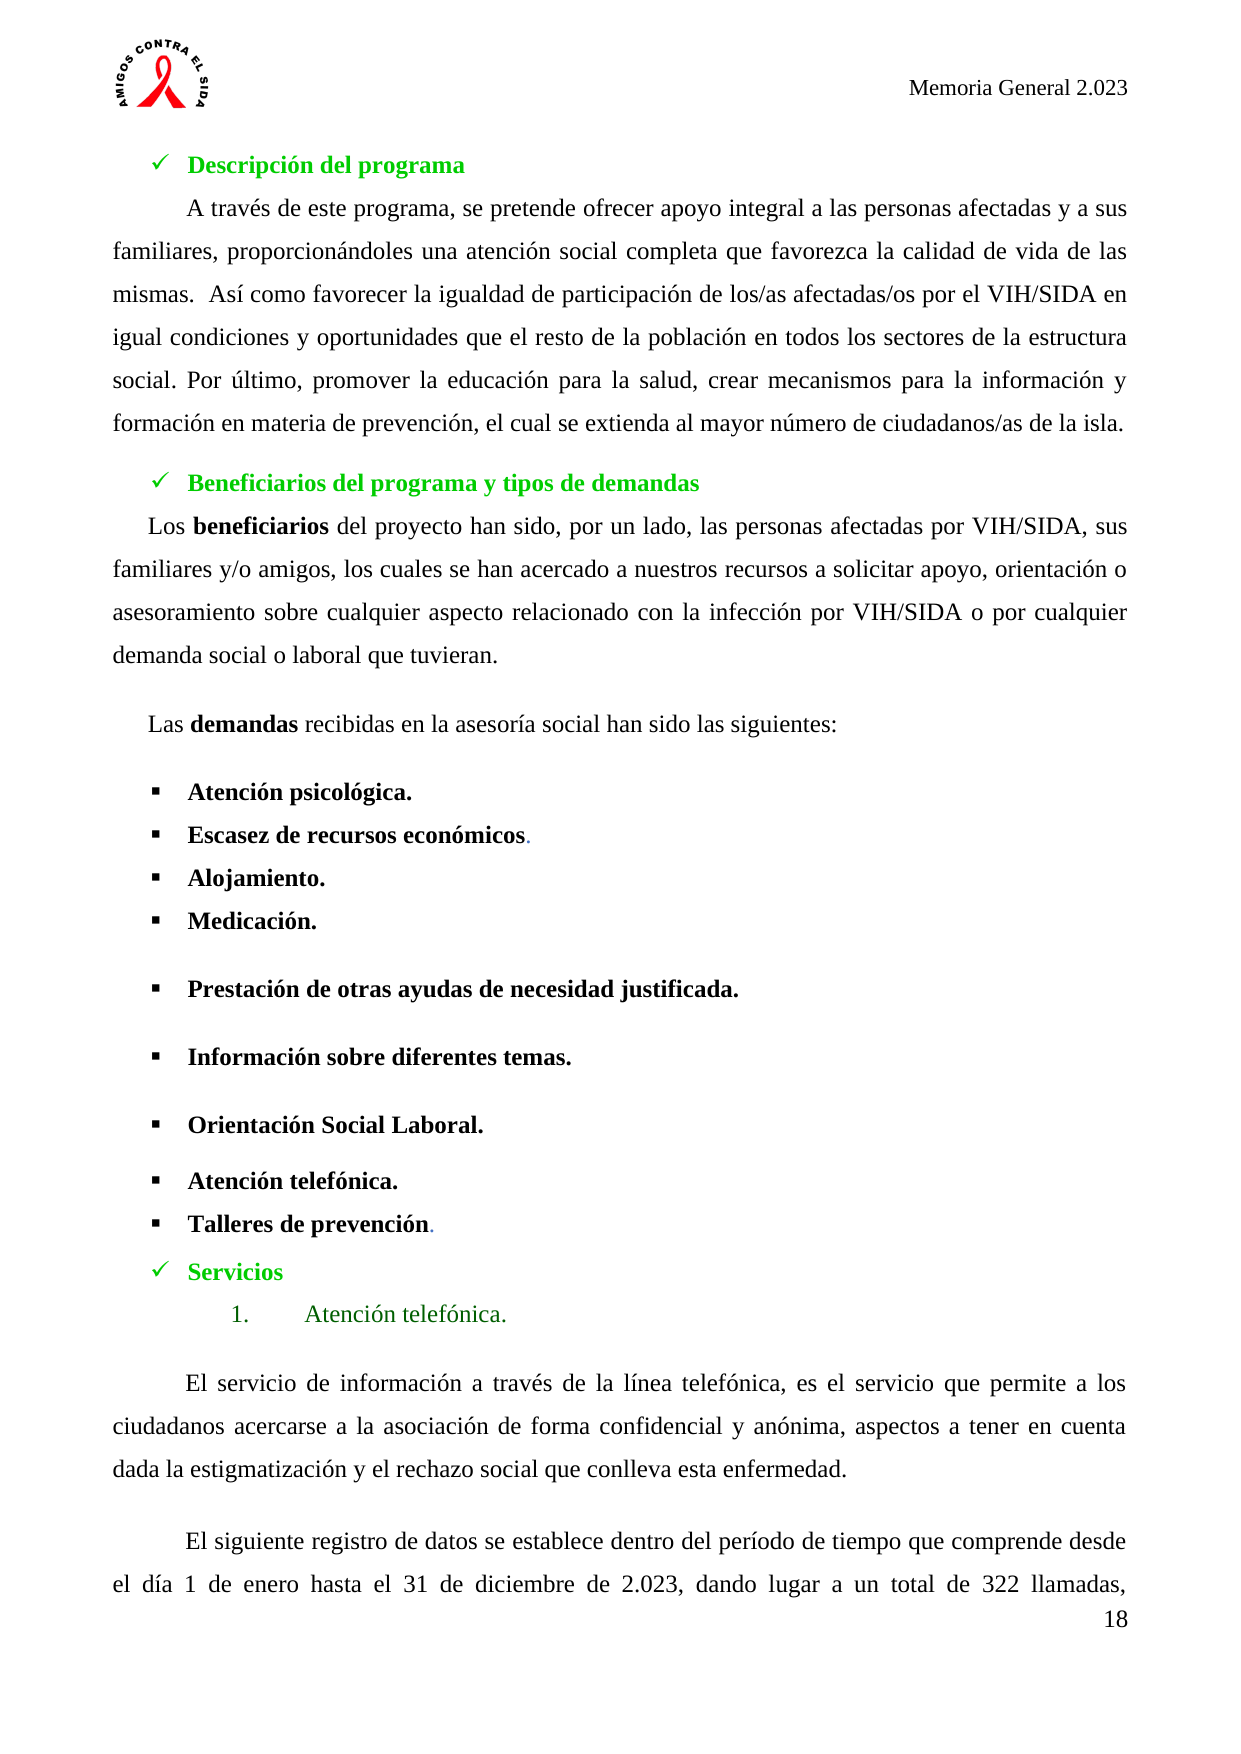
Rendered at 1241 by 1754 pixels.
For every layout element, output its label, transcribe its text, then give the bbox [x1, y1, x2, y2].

list Medicación. [150, 906, 1128, 935]
list Orientación Social Laboral. [150, 1111, 1128, 1139]
list Servicios [150, 1257, 1128, 1285]
list Descripción del programa [150, 150, 1128, 179]
list Atención psicológica. [150, 777, 1128, 806]
text Los beneficiarios del proyecto han sido, por un lado, las personas afectadas por VIH/SIDA, sus familiares y/o amigos, los cuales se han acercado a nuestros recursos a solicitar apoyo, orientación o asesoramiento sobre cualquier aspecto relacionado con la infección por VIH/SIDA o por cualquier demanda social o laboral que tuvieran. [112, 511, 1128, 669]
text El siguiente registro de datos se establece dentro del período de tiempo que comprende desde el día 1 de enero hasta el 31 de diciembre de 2.023, dando lugar a un total de 322 llamadas, [112, 1526, 1128, 1598]
list Atención telefónica. [150, 1166, 1128, 1195]
list Atención telefónica. [230, 1299, 1128, 1328]
list Prestación de otras ayudas de necesidad justificada. [150, 974, 1128, 1003]
text A través de este programa, se pretende ofrecer apoyo integral a las personas afectadas y a sus familiares, proporcionándoles una atención social completa que favorezca la calidad de vida de las mismas. Así como favorecer la igualdad de participación de los/as afectadas/os por el VIH/SIDA en igual condiciones y oportunidades que el resto de la población en todos los sectores de la estructura social. Por último, promover la educación para la salud, crear mecanismos para la información y formación en materia de prevención, el cual se extienda al mayor número de ciudadanos/as de la isla. [112, 193, 1128, 437]
text Las demandas recibidas en la asesoría social han sido las siguientes: [112, 709, 1128, 737]
list Beneficiarios del programa y tipos de demandas [150, 468, 1128, 497]
text El servicio de información a través de la línea telefónica, es el servicio que permite a los ciudadanos acercarse a la asociación de forma confidencial y anónima, aspectos a tener en cuenta dada la estigmatización y el rechazo social que conlleva esta enfermedad. [112, 1368, 1128, 1483]
list Información sobre diferentes temas. [150, 1042, 1128, 1071]
list Talleres de prevención. [150, 1209, 1128, 1238]
list Alojamiento. [150, 863, 1128, 892]
list Escasez de recursos económicos. [150, 820, 1128, 849]
